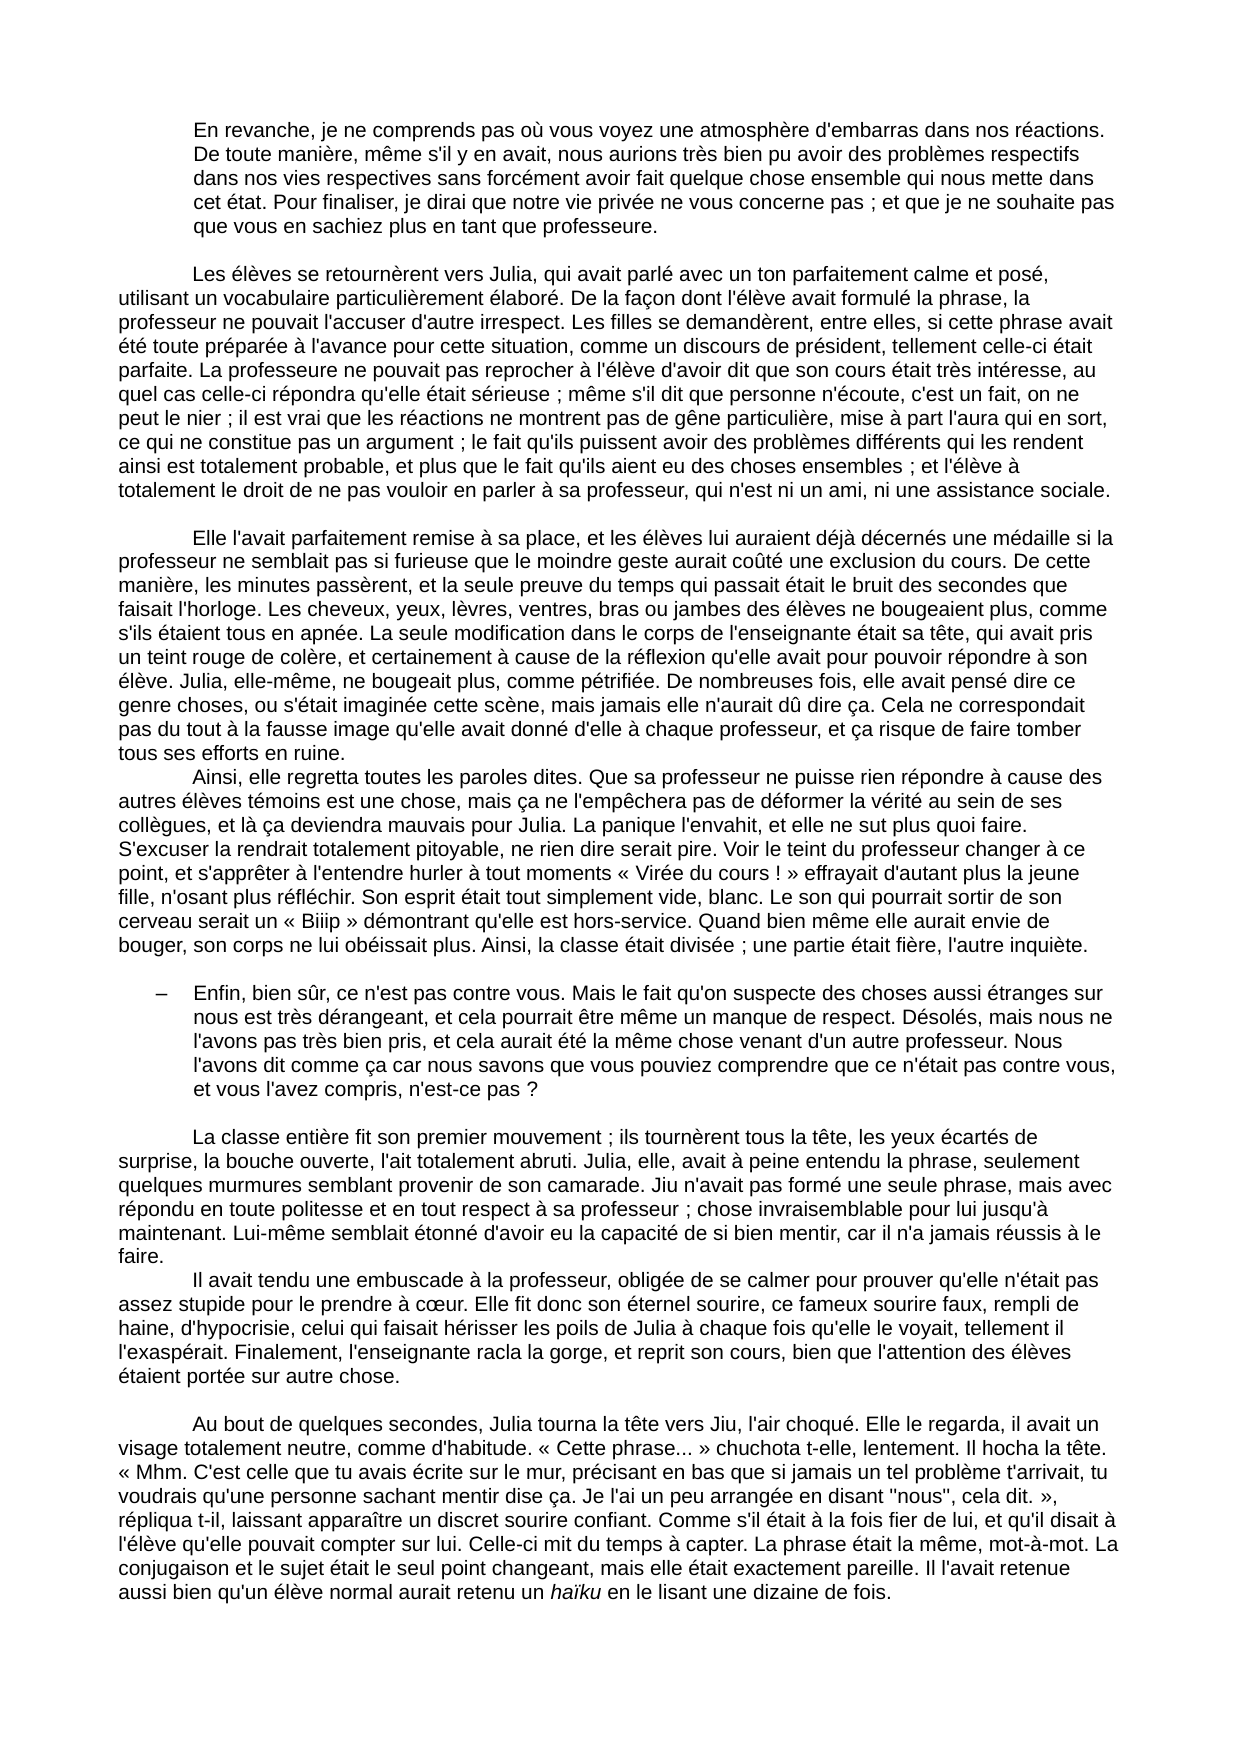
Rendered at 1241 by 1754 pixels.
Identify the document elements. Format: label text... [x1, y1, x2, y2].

text Elle l'avait parfaitement remise à sa place, et les élèves lui auraient déjà décernés une médaille si la professeur ne semblait pas si furieuse que le moindre geste aurait coûté une exclusion du cours. De cette manière, les minutes passèrent, et la seule preuve du temps qui passait était le bruit des secondes que faisait l'horloge. Les cheveux, yeux, lèvres, ventres, bras ou jambes des élèves ne bougeaient plus, comme s'ils étaient tous en apnée. La seule modification dans le corps de l'enseignante était sa tête, qui avait pris un teint rouge de colère, et certainement à cause de la réflexion qu'elle avait pour pouvoir répondre à son élève. Julia, elle-même, ne bougeait plus, comme pétrifiée. De nombreuses fois, elle avait pensé dire ce genre choses, ou s'était imaginée cette scène, mais jamais elle n'aurait dû dire ça. Cela ne correspondait pas du tout à la fausse image qu'elle avait donné d'elle à chaque professeur, et ça risque de faire tomber tous ses efforts en ruine. [118, 525, 1122, 765]
text Il avait tendu une embuscade à la professeur, obligée de se calmer pour prouver qu'elle n'était pas assez stupide pour le prendre à cœur. Elle fit donc son éternel sourire, ce fameux sourire faux, rempli de haine, d'hypocrisie, celui qui faisait hérisser les poils de Julia à chaque fois qu'elle le voyait, tellement il l'exaspérait. Finalement, l'enseignante racla la gorge, et reprit son cours, bien que l'attention des élèves étaient portée sur autre chose. [118, 1268, 1122, 1388]
text Les élèves se retournèrent vers Julia, qui avait parlé avec un ton parfaitement calme et posé, utilisant un vocabulaire particulièrement élaboré. De la façon dont l'élève avait formulé la phrase, la professeur ne pouvait l'accuser d'autre irrespect. Les filles se demandèrent, entre elles, si cette phrase avait été toute préparée à l'avance pour cette situation, comme un discours de président, tellement celle-ci était parfaite. La professeure ne pouvait pas reprocher à l'élève d'avoir dit que son cours était très intéresse, au quel cas celle-ci répondra qu'elle était sérieuse ; même s'il dit que personne n'écoute, c'est un fait, on ne peut le nier ; il est vrai que les réactions ne montrent pas de gêne particulière, mise à part l'aura qui en sort, ce qui ne constitue pas un argument ; le fait qu'ils puissent avoir des problèmes différents qui les rendent ainsi est totalement probable, et plus que le fait qu'ils aient eu des choses ensembles ; et l'élève à totalement le droit de ne pas vouloir en parler à sa professeur, qui n'est ni un ami, ni une assistance sociale. [118, 262, 1122, 501]
list Enfin, bien sûr, ce n'est pas contre vous. Mais le fait qu'on suspecte des choses aussi étranges sur nous est très dérangeant, et cela pourrait être même un manque de respect. Désolés, mais nous ne l'avons pas très bien pris, et cela aurait été la même chose venant d'un autre professeur. Nous l'avons dit comme ça car nous savons que vous pouviez comprendre que ce n'était pas contre vous, et vous l'avez compris, n'est-ce pas ? [156, 981, 1122, 1101]
text Ainsi, elle regretta toutes les paroles dites. Que sa professeur ne puisse rien répondre à cause des autres élèves témoins est une chose, mais ça ne l'empêchera pas de déformer la vérité au sein de ses collègues, et là ça deviendra mauvais pour Julia. La panique l'envahit, et elle ne sut plus quoi faire. S'excuser la rendrait totalement pitoyable, ne rien dire serait pire. Voir le teint du professeur changer à ce point, et s'apprêter à l'entendre hurler à tout moments « Virée du cours ! » effrayait d'autant plus la jeune fille, n'osant plus réfléchir. Son esprit était tout simplement vide, blanc. Le son qui pourrait sortir de son cerveau serait un « Biiip » démontrant qu'elle est hors-service. Quand bien même elle aurait envie de bouger, son corps ne lui obéissait plus. Ainsi, la classe était divisée ; une partie était fière, l'autre inquiète. [118, 765, 1122, 957]
text Au bout de quelques secondes, Julia tourna la tête vers Jiu, l'air choqué. Elle le regarda, il avait un visage totalement neutre, comme d'habitude. « Cette phrase... » chuchota t-elle, lentement. Il hocha la tête. « Mhm. C'est celle que tu avais écrite sur le mur, précisant en bas que si jamais un tel problème t'arrivait, tu voudrais qu'une personne sachant mentir dise ça. Je l'ai un peu arrangée en disant ''nous'', cela dit. », répliqua t-il, laissant apparaître un discret sourire confiant. Comme s'il était à la fois fier de lui, et qu'il disait à l'élève qu'elle pouvait compter sur lui. Celle-ci mit du temps à capter. La phrase était la même, mot-à-mot. La conjugaison et le sujet était le seul point changeant, mais elle était exactement pareille. Il l'avait retenue aussi bien qu'un élève normal aurait retenu un haïku en le lisant une dizaine de fois. [118, 1412, 1122, 1604]
text La classe entière fit son premier mouvement ; ils tournèrent tous la tête, les yeux écartés de surprise, la bouche ouverte, l'ait totalement abruti. Julia, elle, avait à peine entendu la phrase, seulement quelques murmures semblant provenir de son camarade. Jiu n'avait pas formé une seule phrase, mais avec répondu en toute politesse et en tout respect à sa professeur ; chose invraisemblable pour lui jusqu'à maintenant. Lui-même semblait étonné d'avoir eu la capacité de si bien mentir, car il n'a jamais réussis à le faire. [118, 1124, 1122, 1268]
list En revanche, je ne comprends pas où vous voyez une atmosphère d'embarras dans nos réactions. De toute manière, même s'il y en avait, nous aurions très bien pu avoir des problèmes respectifs dans nos vies respectives sans forcément avoir fait quelque chose ensemble qui nous mette dans cet état. Pour finaliser, je dirai que notre vie privée ne vous concerne pas ; et que je ne souhaite pas que vous en sachiez plus en tant que professeure. [156, 118, 1122, 238]
